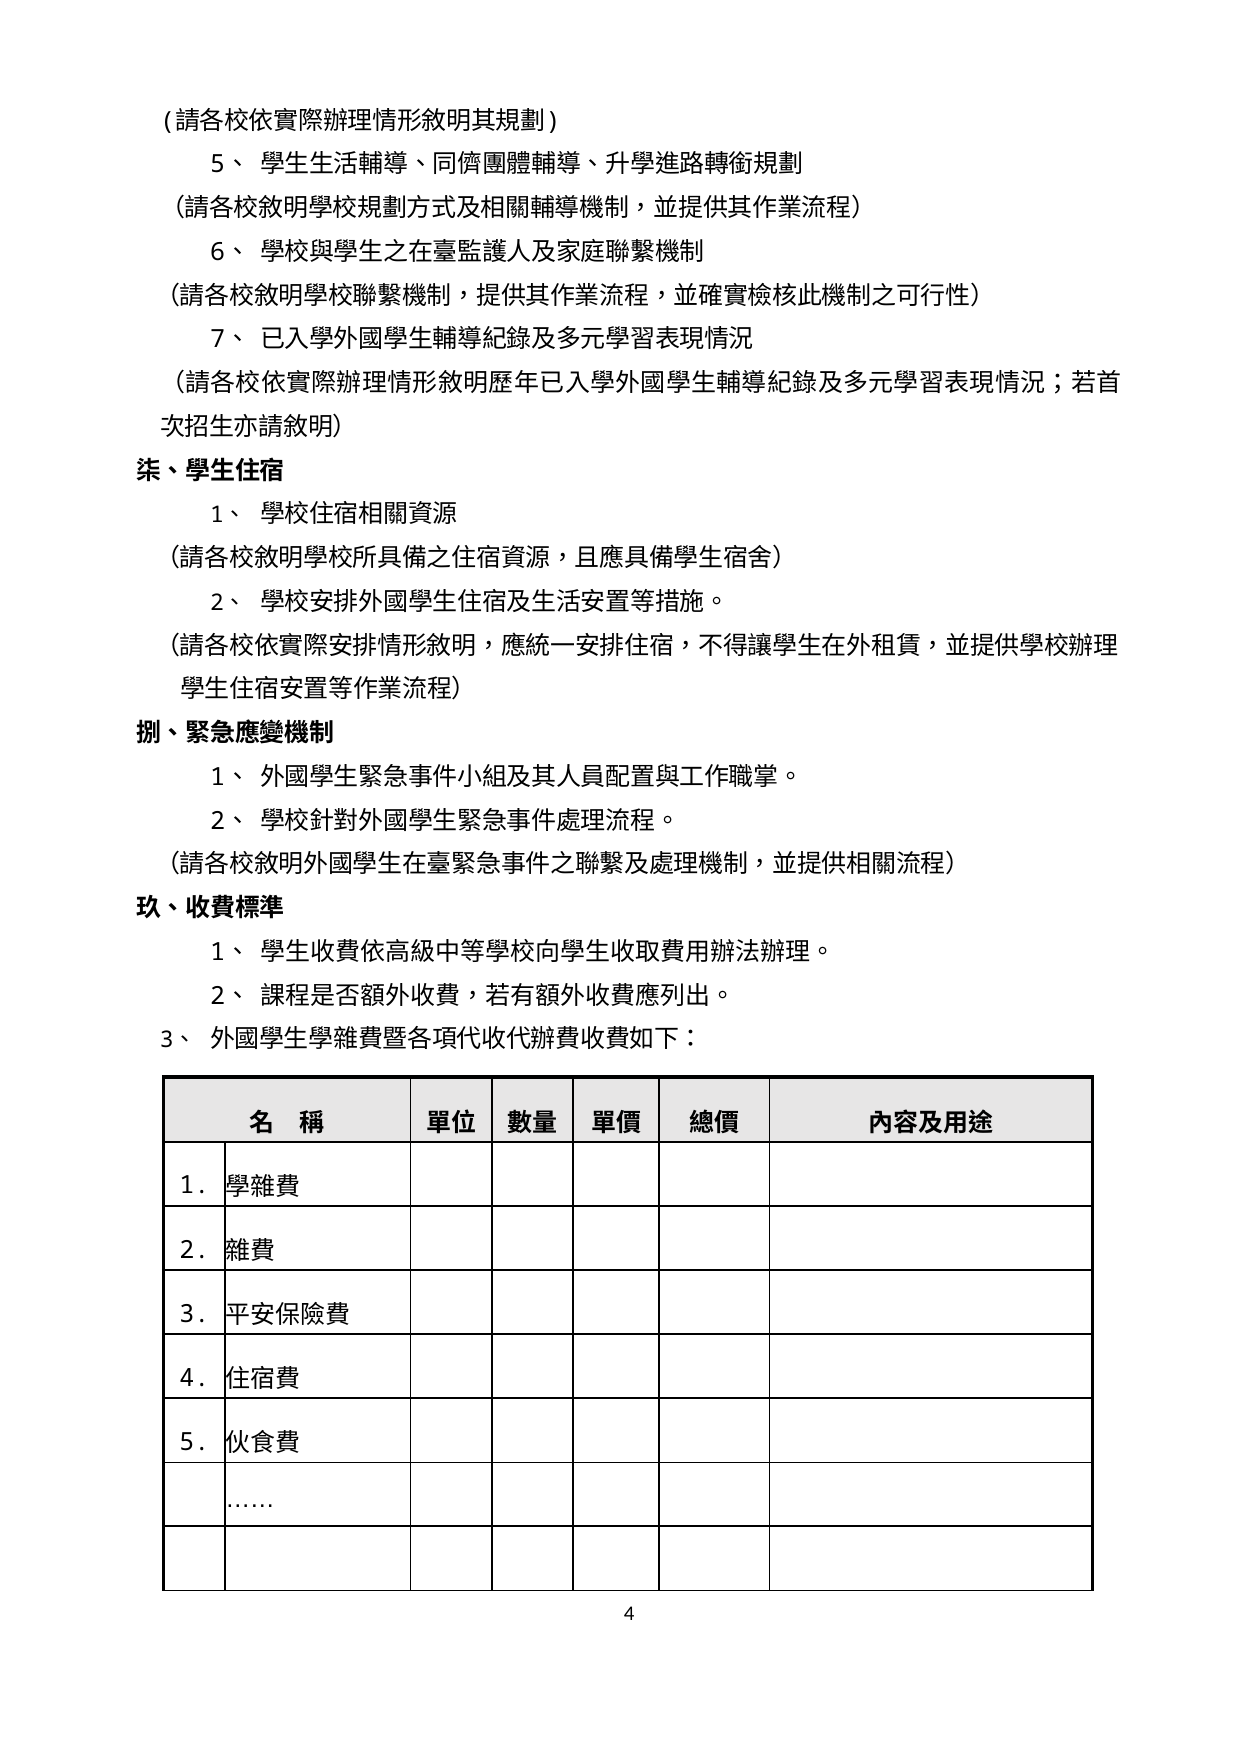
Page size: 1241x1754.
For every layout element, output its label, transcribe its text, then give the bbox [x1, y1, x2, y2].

table_cell [770, 1143, 1091, 1205]
table_cell [770, 1335, 1091, 1397]
table_cell [165, 1463, 224, 1525]
list 外國學生緊急事件小組及其人員配置與工作職掌。 [210, 750, 1122, 794]
table_cell [493, 1527, 572, 1589]
text （請各校敘明外國學生在臺緊急事件之聯繫及處理機制，並提供相關流程） [155, 838, 1122, 882]
table_cell [660, 1271, 769, 1333]
table_cell [411, 1271, 491, 1333]
table_cell [660, 1399, 769, 1461]
table_header 數量 [493, 1079, 572, 1141]
table_cell [660, 1207, 769, 1269]
list 學校與學生之在臺監護人及家庭聯繫機制 [210, 225, 1122, 269]
table_cell [574, 1463, 658, 1525]
table_cell [660, 1527, 769, 1589]
text （請各校敘明學校聯繫機制，提供其作業流程，並確實檢核此機制之可行性） [155, 269, 1122, 313]
table_cell …… [226, 1463, 410, 1525]
list 收費標準 [136, 882, 1122, 925]
list 學校安排外國學生住宿及生活安置等措施。 [210, 575, 1122, 619]
table_cell [493, 1271, 572, 1333]
table_cell [411, 1143, 491, 1205]
table_cell [574, 1527, 658, 1589]
table_cell [493, 1335, 572, 1397]
table_cell [411, 1527, 491, 1589]
table_cell [411, 1463, 491, 1525]
list 外國學生學雜費暨各項代收代辦費收費如下： [159, 1013, 1122, 1057]
text （請各校依實際辦理情形敘明歷年已入學外國學生輔導紀錄及多元學習表現情況；若首次招生亦請敘明） [160, 357, 1122, 444]
table_cell [660, 1335, 769, 1397]
table_cell [493, 1399, 572, 1461]
table_cell [411, 1399, 491, 1461]
text （請各校敘明學校所具備之住宿資源，且應具備學生宿舍） [155, 532, 1122, 575]
table_cell [226, 1527, 410, 1589]
table_cell [574, 1335, 658, 1397]
table_cell 2. [165, 1207, 224, 1269]
table_cell [411, 1207, 491, 1269]
table_cell 學雜費 [226, 1143, 410, 1205]
table_cell 住宿費 [226, 1335, 410, 1397]
table_cell 5. [165, 1399, 224, 1461]
table_cell [574, 1399, 658, 1461]
table_cell [493, 1207, 572, 1269]
table_cell 伙食費 [226, 1399, 410, 1461]
list 緊急應變機制 [136, 707, 1122, 750]
table_cell [493, 1463, 572, 1525]
table_cell [770, 1271, 1091, 1333]
table_cell 4. [165, 1335, 224, 1397]
table_cell [770, 1207, 1091, 1269]
list 學生收費依高級中等學校向學生收取費用辦法辦理。 [210, 925, 1122, 969]
table_header 總價 [660, 1079, 769, 1141]
table_cell [574, 1207, 658, 1269]
list 學校住宿相關資源 [210, 488, 1122, 532]
table_cell 雜費 [226, 1207, 410, 1269]
table_cell [770, 1399, 1091, 1461]
text （請各校依實際安排情形敘明，應統一安排住宿，不得讓學生在外租賃，並提供學校辦理學生住宿安置等作業流程） [155, 619, 1122, 707]
table_cell [574, 1143, 658, 1205]
table_header 內容及用途 [770, 1079, 1091, 1141]
table_cell [411, 1335, 491, 1397]
table_cell [770, 1463, 1091, 1525]
list 課程是否額外收費，若有額外收費應列出。 [210, 969, 1122, 1013]
text (請各校依實際辦理情形敘明其規劃) [160, 94, 1122, 138]
table_cell [660, 1143, 769, 1205]
text （請各校敘明學校規劃方式及相關輔導機制，並提供其作業流程） [160, 182, 1122, 225]
table_cell [660, 1463, 769, 1525]
table_cell [493, 1143, 572, 1205]
table_cell 1. [165, 1143, 224, 1205]
list 學生住宿 [136, 444, 1122, 488]
table_cell 3. [165, 1271, 224, 1333]
table_cell [574, 1271, 658, 1333]
list 已入學外國學生輔導紀錄及多元學習表現情況 [210, 313, 1122, 357]
list 學生生活輔導、同儕團體輔導、升學進路轉銜規劃 [210, 138, 1122, 182]
table_cell [165, 1527, 224, 1589]
list 學校針對外國學生緊急事件處理流程。 [210, 794, 1122, 838]
table_cell [770, 1527, 1091, 1589]
table_header 名 稱 [165, 1079, 410, 1141]
table_cell 平安保險費 [226, 1271, 410, 1333]
table_header 單位 [411, 1079, 491, 1141]
table_header 單價 [574, 1079, 658, 1141]
